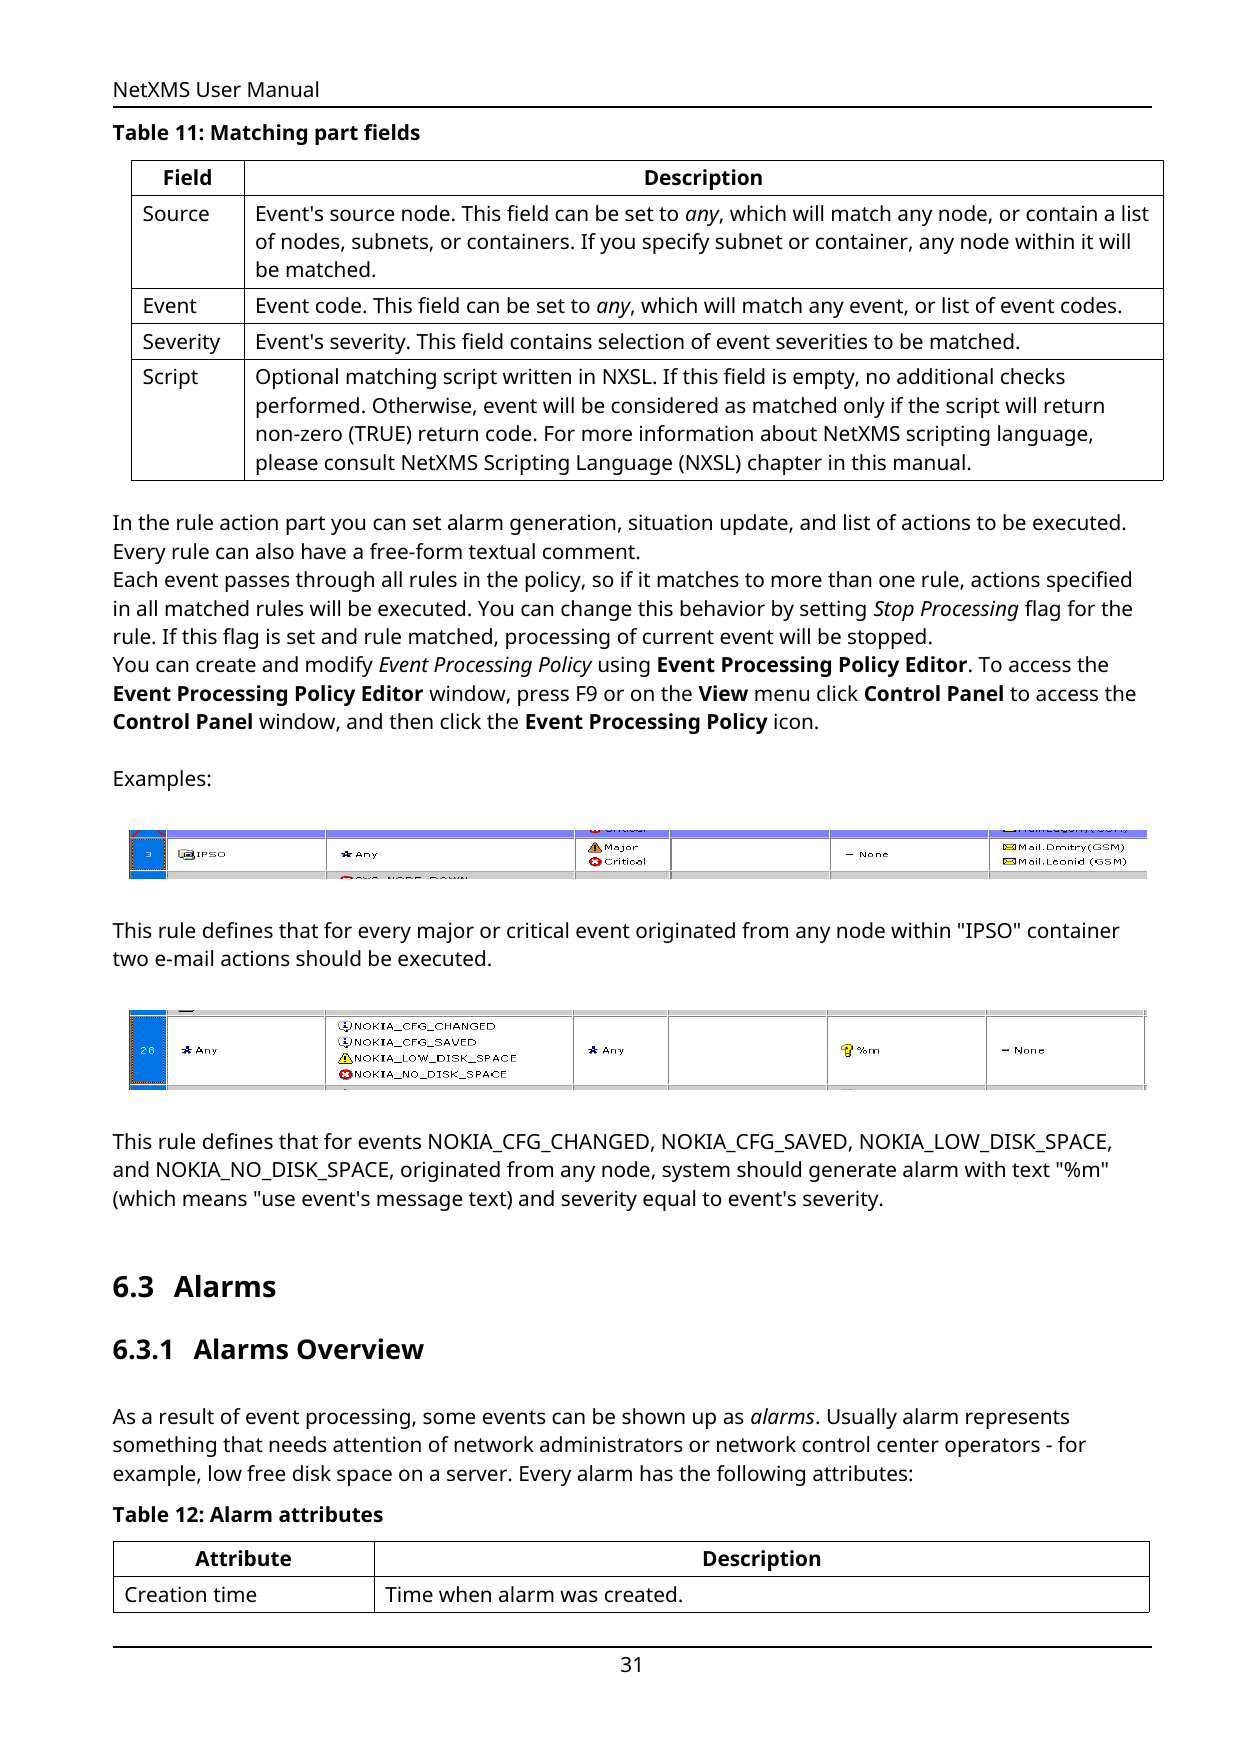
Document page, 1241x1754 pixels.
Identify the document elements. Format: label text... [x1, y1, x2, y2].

subtitle Alarms [112, 1266, 1152, 1306]
text This rule defines that for events NOKIA_CFG_CHANGED, NOKIA_CFG_SAVED, NOKIA_LOW_DISK_SPACE, and NOKIA_NO_DISK_SPACE, originated from any node, system should generate alarm with text "%m" (which means "use event's message text) and severity equal to event's severity. [112, 1127, 1152, 1212]
text You can create and modify Event Processing Policy using Event Processing Policy Editor. To access the Event Processing Policy Editor window, press F9 or on the View menu click Control Panel to access the Control Panel window, and then click the Event Processing Policy icon. [112, 651, 1152, 736]
subtitle Alarms Overview [112, 1331, 1152, 1367]
picture [129, 1010, 1147, 1090]
table_cell Creation time [114, 1577, 374, 1612]
table_cell Event code. This field can be set to any, which will match any event, or list of event codes. [245, 289, 1163, 323]
table_cell Event's source node. This field can be set to any, which will match any node, or contain a list of nodes, subnets, or containers. If you specify subnet or container, any node within it will be matched. [245, 196, 1163, 288]
text Table 11: Matching part fields [112, 118, 1152, 147]
table_header Attribute [114, 1542, 374, 1576]
picture [129, 830, 1147, 879]
table_cell Severity [132, 324, 244, 359]
table_cell Time when alarm was created. [375, 1577, 1149, 1612]
table_header Field [132, 161, 244, 195]
table_cell Event's severity. This field contains selection of event severities to be matched. [245, 324, 1163, 359]
text As a result of event processing, some events can be shown up as alarms. Usually alarm represents something that needs attention of network administrators or network control center operators - for example, low free disk space on a server. Every alarm has the following attributes: [112, 1402, 1152, 1487]
text Table 12: Alarm attributes [112, 1500, 1152, 1528]
table_header Description [375, 1542, 1149, 1576]
table_cell Event [132, 289, 244, 323]
text Each event passes through all rules in the policy, so if it matches to more than one rule, actions specified in all matched rules will be executed. You can change this behavior by setting Stop Processing flag for the rule. If this flag is set and rule matched, processing of current event will be stopped. [112, 565, 1152, 651]
text In the rule action part you can set alarm generation, situation update, and list of actions to be executed. Every rule can also have a free-form textual comment. [112, 508, 1152, 565]
text Examples: [112, 764, 1152, 793]
text This rule defines that for every major or critical event originated from any node within "IPSO" container two e-mail actions should be executed. [112, 916, 1152, 973]
table_cell Script [132, 360, 244, 480]
table_header Description [245, 161, 1163, 195]
table_cell Optional matching script written in NXSL. If this field is empty, no additional checks performed. Otherwise, event will be considered as matched only if the script will return non-zero (TRUE) return code. For more information about NetXMS scripting language, please consult NetXMS Scripting Language (NXSL) chapter in this manual. [245, 360, 1163, 480]
table_cell Source [132, 196, 244, 288]
